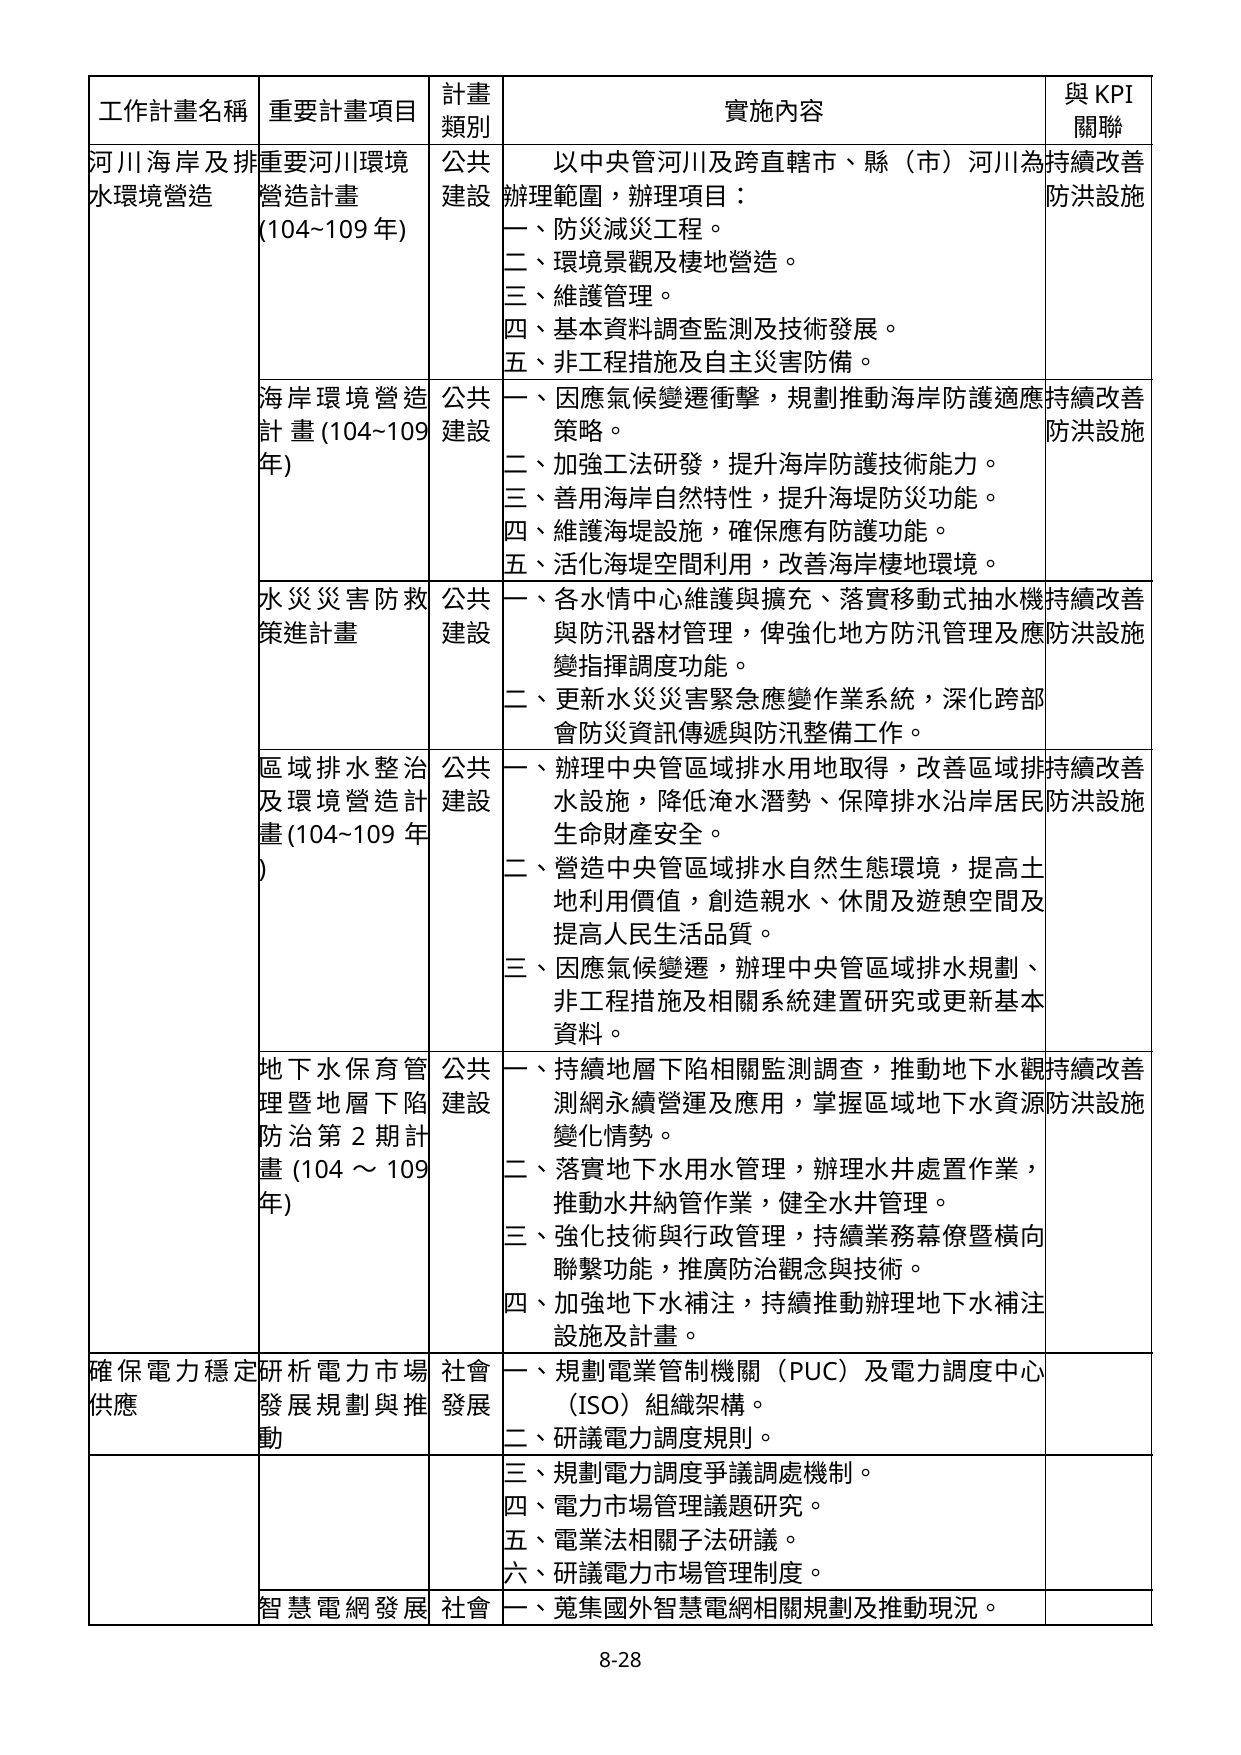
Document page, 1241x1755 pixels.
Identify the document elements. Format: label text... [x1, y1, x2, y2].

table_cell 持續改善防洪設施 [1046, 750, 1151, 1051]
table_cell 持續改善防洪設施 [1046, 582, 1151, 749]
table_cell 確保電力穩定供應 [90, 1354, 258, 1454]
table_cell 以中央管河川及跨直轄市、縣（市）河川為辦理範圍，辦理項目： 一、防災減災工程。 二、環境景觀及棲地營造。 三、維護管理。 四、基本資料調查監測及技術發展。 五、非工程措施及自主災害防備。 [504, 145, 1045, 378]
table_header 重要計畫項目 [260, 77, 428, 143]
table_cell 公共建設 [430, 750, 502, 1051]
table_header 與KPI 關聯 [1046, 77, 1151, 143]
table_cell 區域排水整治及環境營造計畫(104~109年) [260, 750, 428, 1051]
table_header 計畫類別 [430, 77, 502, 143]
table_cell [260, 1456, 428, 1589]
table_cell [90, 1456, 258, 1624]
table_cell 海岸環境營造計畫(104~109年) [260, 380, 428, 580]
table_cell 持續改善防洪設施 [1046, 1052, 1151, 1352]
table_cell [1046, 1456, 1151, 1589]
table_cell 一、辦理中央管區域排水用地取得，改善區域排水設施，降低淹水潛勢、保障排水沿岸居民生命財產安全。 二、營造中央管區域排水自然生態環境，提高土地利用價值，創造親水、休閒及遊憩空間及提高人民生活品質。 三、因應氣候變遷，辦理中央管區域排水規劃、非工程措施及相關系統建置研究或更新基本資料。 [504, 750, 1045, 1051]
table_cell 公共建設 [430, 1052, 502, 1352]
table_cell 三、規劃電力調度爭議調處機制。 四、電力市場管理議題研究。 五、電業法相關子法研議。 六、研議電力市場管理制度。 [504, 1456, 1045, 1589]
table_cell 水災災害防救策進計畫 [260, 582, 428, 749]
table_cell 重要河川環境營造計畫(104~109年) [260, 145, 428, 378]
table_cell 公共建設 [430, 145, 502, 378]
table_cell 社會 [430, 1591, 502, 1624]
table_cell 公共建設 [430, 582, 502, 749]
table_cell 一、蒐集國外智慧電網相關規劃及推動現況。 [504, 1591, 1045, 1624]
table_cell [1046, 1354, 1151, 1454]
table_cell 研析電力市場發展規劃與推動 [260, 1354, 428, 1454]
table_cell [430, 1456, 502, 1589]
table_cell 智慧電網發展 [260, 1591, 428, 1624]
table_cell 一、因應氣候變遷衝擊，規劃推動海岸防護適應策略。 二、加強工法研發，提升海岸防護技術能力。 三、善用海岸自然特性，提升海堤防災功能。 四、維護海堤設施，確保應有防護功能。 五、活化海堤空間利用，改善海岸棲地環境。 [504, 380, 1045, 580]
table_cell 社會發展 [430, 1354, 502, 1454]
table_header 實施內容 [504, 77, 1045, 143]
table_header 工作計畫名稱 [90, 77, 258, 143]
table_cell 地下水保育管理暨地層下陷防治第2期計畫(104～109年) [260, 1052, 428, 1352]
table_cell [1046, 1591, 1151, 1624]
table_cell 公共建設 [430, 380, 502, 580]
table_cell 持續改善防洪設施 [1046, 380, 1151, 580]
table_cell 持續改善防洪設施 [1046, 145, 1151, 378]
table_cell 一、各水情中心維護與擴充、落實移動式抽水機 與防汛器材管理，俾強化地方防汛管理及應變指揮調度功能。 二、更新水災災害緊急應變作業系統，深化跨部會防災資訊傳遞與防汛整備工作。 [504, 582, 1045, 749]
table_cell 一、規劃電業管制機關（PUC）及電力調度中心（ISO）組織架構。 二、研議電力調度規則。 [504, 1354, 1045, 1454]
table_cell 河川海岸及排水環境營造 [90, 145, 258, 1352]
table_cell 一、持續地層下陷相關監測調查，推動地下水觀測網永續營運及應用，掌握區域地下水資源變化情勢。 二、落實地下水用水管理，辦理水井處置作業，推動水井納管作業，健全水井管理。 三、強化技術與行政管理，持續業務幕僚暨橫向聯繫功能，推廣防治觀念與技術。 四、加強地下水補注，持續推動辦理地下水補注設施及計畫。 [504, 1052, 1045, 1352]
